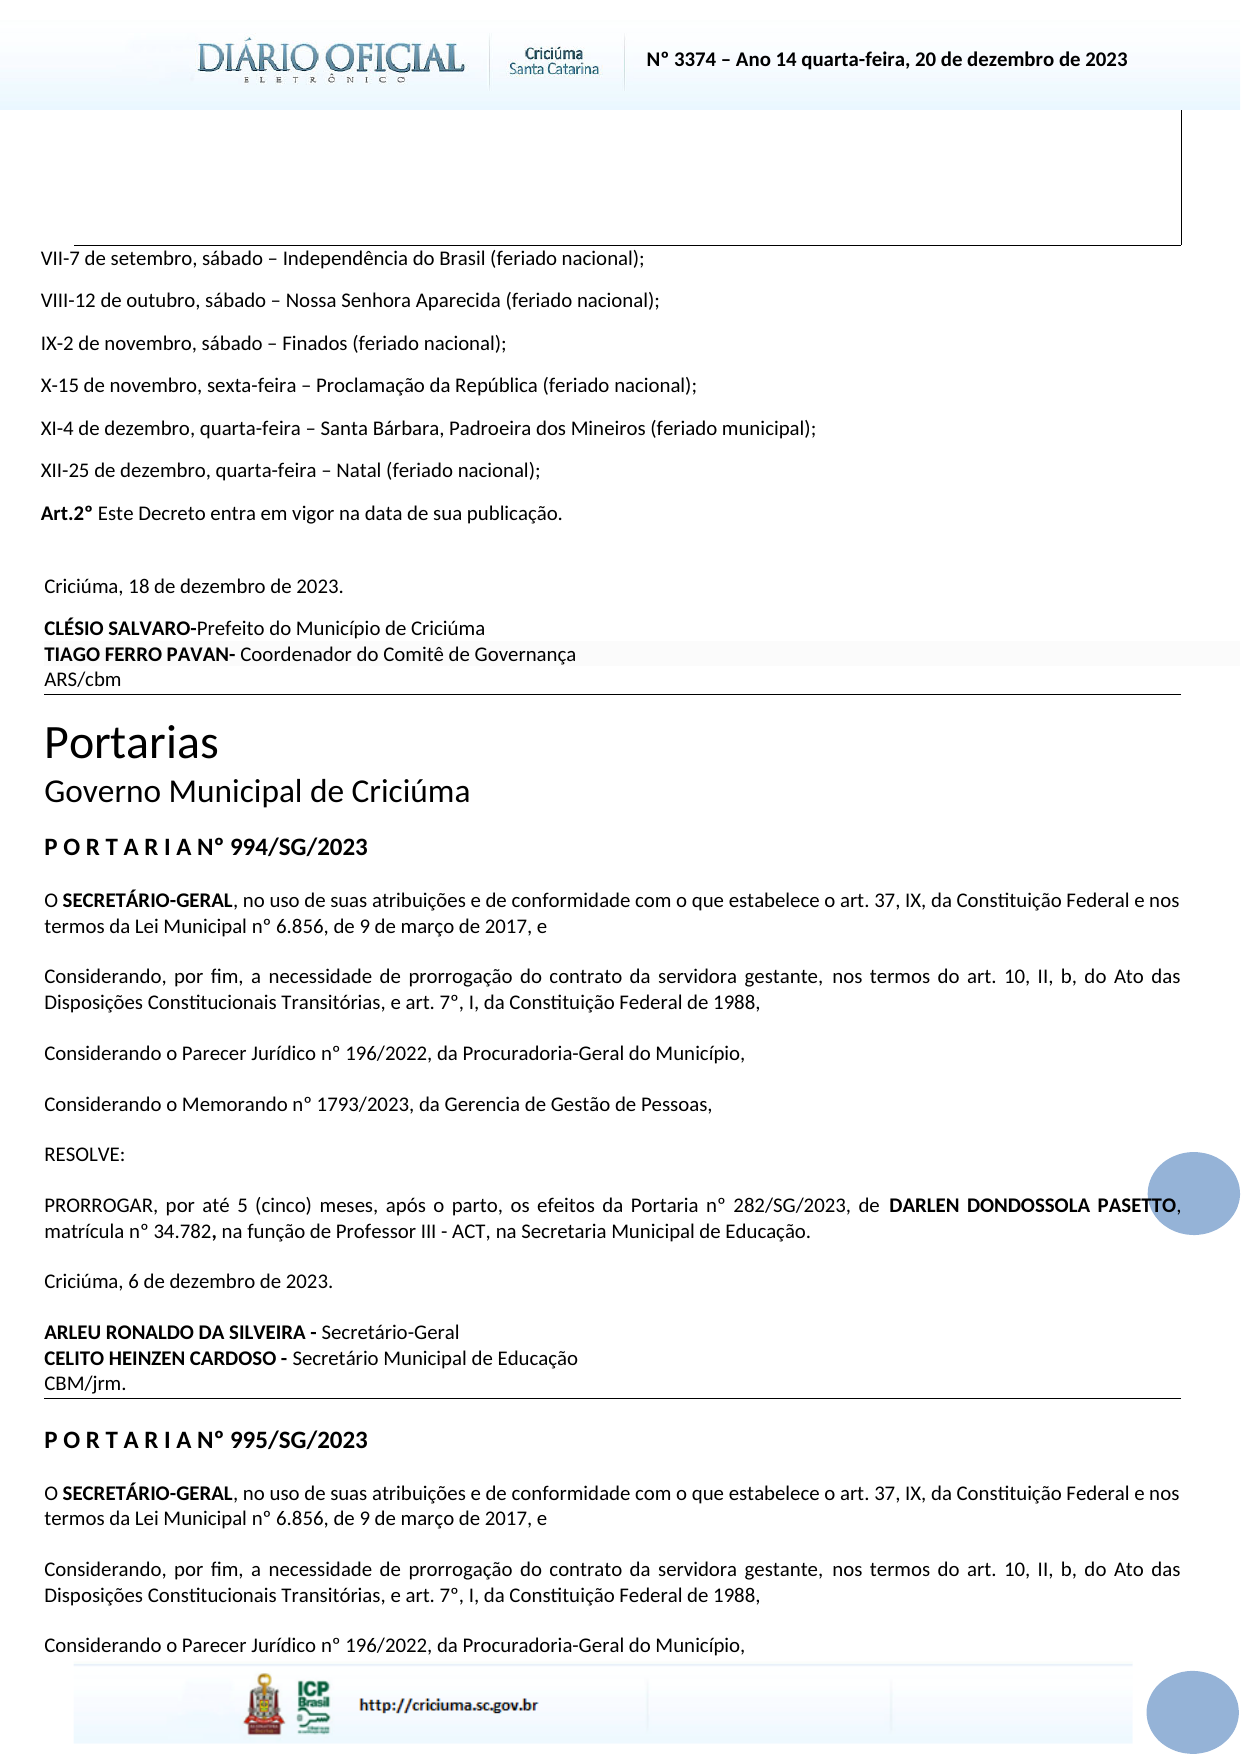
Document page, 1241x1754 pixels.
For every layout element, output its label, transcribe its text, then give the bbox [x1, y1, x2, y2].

text Considerando o Parecer Jurídico nº 196/2022, da Procuradoria-Geral do Município, [44, 1633, 1181, 1658]
text Governo Municipal de Criciúma [44, 770, 1181, 811]
text Considerando o Parecer Jurídico nº 196/2022, da Procuradoria-Geral do Município, [44, 1040, 1181, 1065]
text P O R T A R I A Nº 994/SG/2023 [44, 831, 1181, 862]
text PRORROGAR, por até 5 (cinco) meses, após o parto, os efeitos da Portaria nº 282/SG/2023, de DARLEN DONDOSSOLA PASETTO, matrícula nº 34.782, na função de Professor III - ACT, na Secretaria Municipal de Educação. [44, 1192, 1181, 1243]
text CELITO HEINZEN CARDOSO - Secretário Municipal de Educação [44, 1345, 1240, 1370]
text CBM/jrm. [44, 1370, 1181, 1398]
text O SECRETÁRIO-GERAL, no uso de suas atribuições e de conformidade com o que estabelece o art. 37, IX, da Constituição Federal e nos termos da Lei Municipal nº 6.856, de 9 de março de 2017, e [44, 1480, 1181, 1531]
text O SECRETÁRIO-GERAL, no uso de suas atribuições e de conformidade com o que estabelece o art. 37, IX, da Constituição Federal e nos termos da Lei Municipal nº 6.856, de 9 de março de 2017, e [44, 887, 1181, 938]
text ARS/cbm [44, 666, 1181, 694]
text CLÉSIO SALVARO-Prefeito do Município de Criciúma [44, 615, 1240, 641]
text Criciúma, 6 de dezembro de 2023. [44, 1269, 1181, 1294]
text TIAGO FERRO PAVAN- Coordenador do Comitê de Governança [44, 641, 1240, 666]
text Considerando, por fim, a necessidade de prorrogação do contrato da servidora gestante, nos termos do art. 10, II, b, do Ato das Disposições Constitucionais Transitórias, e art. 7º, I, da Constituição Federal de 1988, [44, 1556, 1181, 1607]
text Considerando, por fim, a necessidade de prorrogação do contrato da servidora gestante, nos termos do art. 10, II, b, do Ato das Disposições Constitucionais Transitórias, e art. 7º, I, da Constituição Federal de 1988, [44, 964, 1181, 1014]
text P O R T A R I A Nº 995/SG/2023 [44, 1424, 1181, 1455]
text Considerando o Memorando nº 1793/2023, da Gerencia de Gestão de Pessoas, [44, 1091, 1181, 1116]
text RESOLVE: [44, 1142, 1181, 1167]
text Portarias [44, 712, 1181, 770]
table_cell VII-7 de setembro, sábado – Independência do Brasil (feriado nacional); VIII-12 de outubro, sábado – Nossa Senhora Aparecida (feriado nacional); IX-2 de novembro, sábado – Finados (feriado nacional); X-15 de novembro, sexta-feira – Proclamação da República (feriado nacional); XI-4 de dezembro, quarta-feira – Santa Bárbara, Padroeira dos Mineiros (feriado municipal); XII-25 de dezembro, quarta-feira – Natal (feriado nacional); Art.2º Este Decreto entra em vigor na data de sua publicação. [29, 245, 993, 573]
text ARLEU RONALDO DA SILVEIRA - Secretário-Geral [44, 1319, 1240, 1345]
text Criciúma, 18 de dezembro de 2023. [44, 573, 1156, 598]
